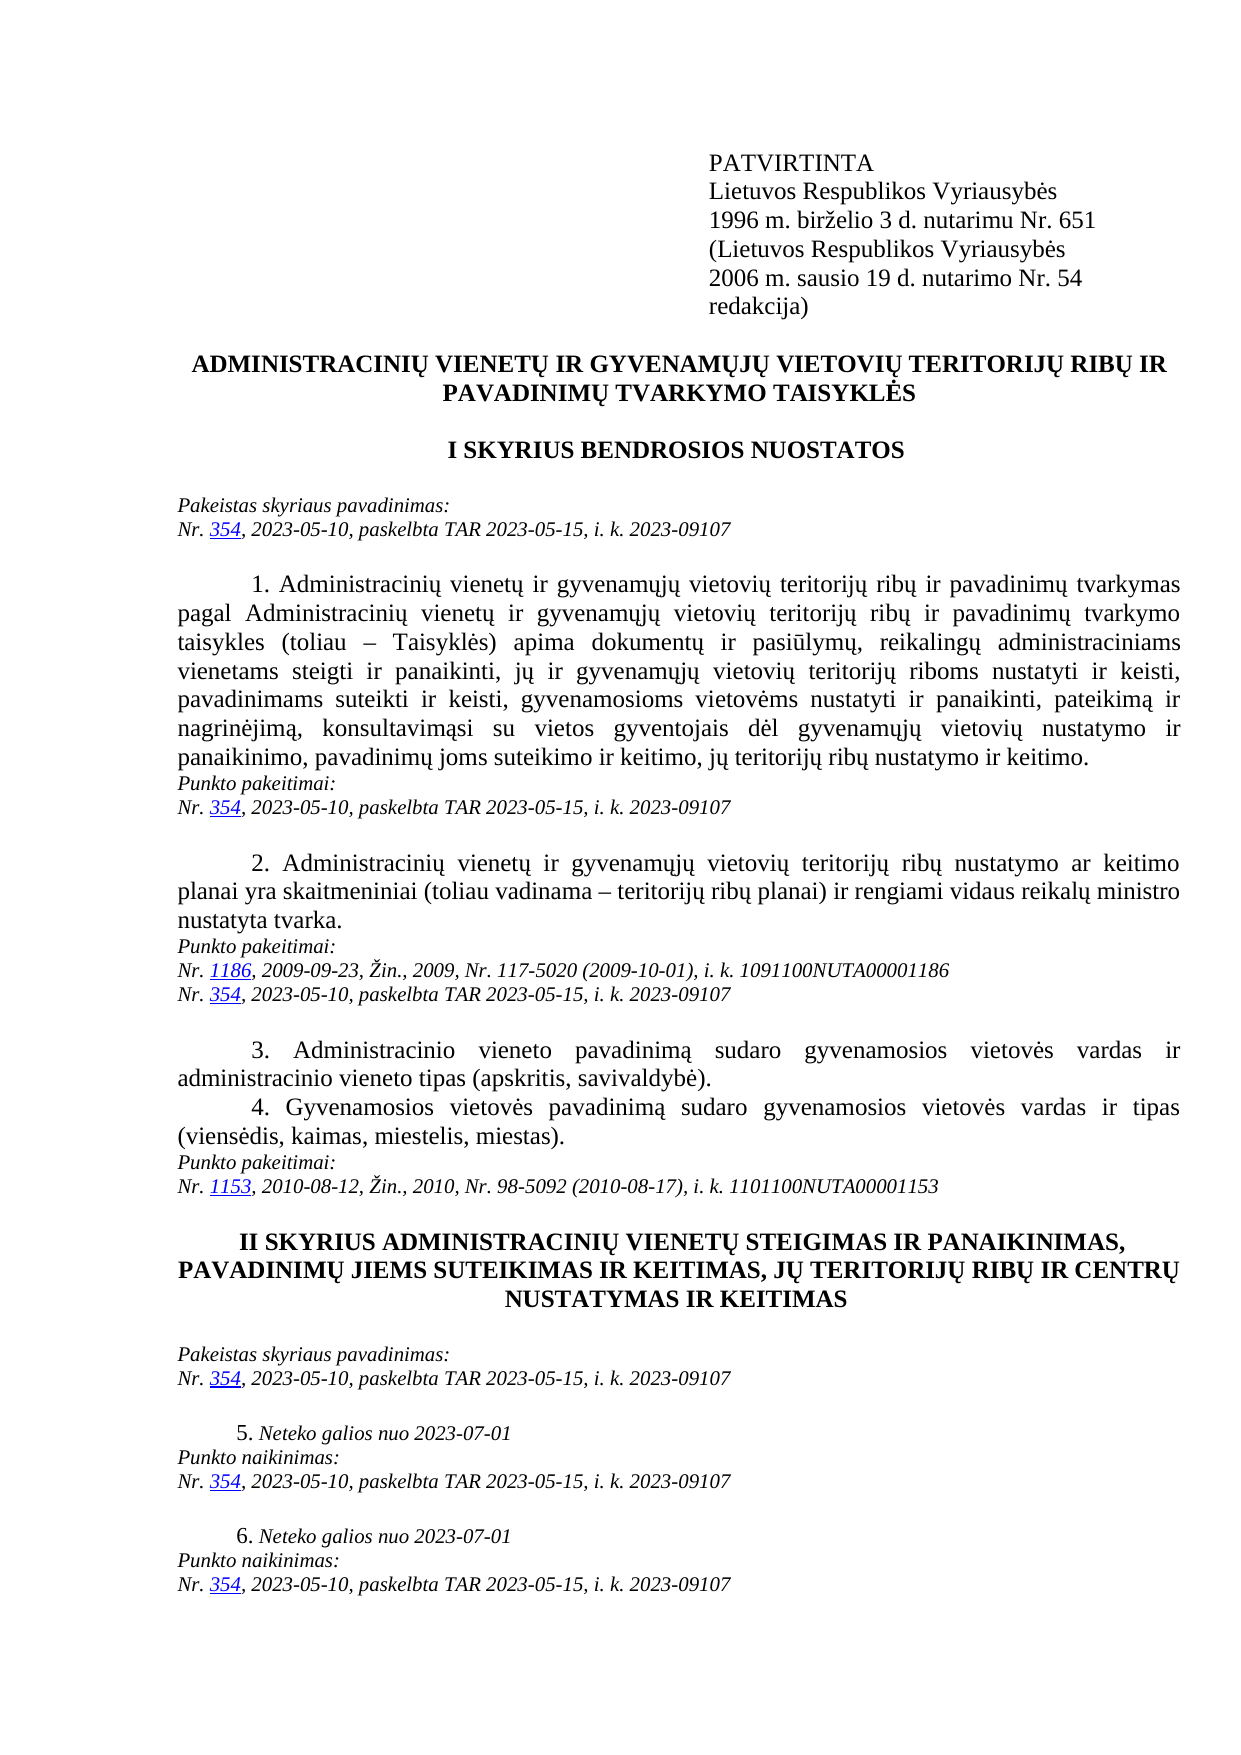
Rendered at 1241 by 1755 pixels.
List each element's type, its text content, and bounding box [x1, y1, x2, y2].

text Lietuvos Respublikos Vyriausybės [177, 176, 1181, 205]
text I SKYRIUS BENDROSIOS NUOSTATOS [177, 435, 1181, 464]
text redakcija) [177, 291, 1181, 320]
text Punkto pakeitimai: [177, 1150, 1181, 1174]
text Nr. 354, 2023-05-10, paskelbta TAR 2023-05-15, i. k. 2023-09107 [177, 1572, 1181, 1596]
text Nr. 354, 2023-05-10, paskelbta TAR 2023-05-15, i. k. 2023-09107 [177, 1366, 1181, 1390]
text Nr. 354, 2023-05-10, paskelbta TAR 2023-05-15, i. k. 2023-09107 [177, 795, 1181, 819]
text Nr. 354, 2023-05-10, paskelbta TAR 2023-05-15, i. k. 2023-09107 [177, 982, 1181, 1006]
text Punkto naikinimas: [177, 1445, 1181, 1469]
text Nr. 354, 2023-05-10, paskelbta TAR 2023-05-15, i. k. 2023-09107 [177, 1469, 1181, 1493]
text Nr. 1186, 2009-09-23, Žin., 2009, Nr. 117-5020 (2009-10-01), i. k. 1091100NUTA00001186 [177, 958, 1181, 982]
text 6. Neteko galios nuo 2023-07-01 [177, 1522, 1181, 1548]
text Patvirtinta [177, 148, 1181, 176]
text Punkto pakeitimai: [177, 934, 1181, 958]
text Nr. 354, 2023-05-10, paskelbta TAR 2023-05-15, i. k. 2023-09107 [177, 517, 1181, 541]
text Pakeistas skyriaus pavadinimas: [177, 1342, 1181, 1366]
text (Lietuvos Respublikos Vyriausybės [177, 234, 1181, 263]
text 1. Administracinių vienetų ir gyvenamųjų vietovių teritorijų ribų ir pavadinimų tvarkymas pagal Administracinių vienetų ir gyvenamųjų vietovių teritorijų ribų ir pavadinimų tvarkymo taisykles (toliau – Taisyklės) apima dokumentų ir pasiūlymų, reikalingų administraciniams vienetams steigti ir panaikinti, jų ir gyvenamųjų vietovių teritorijų riboms nustatyti ir keisti, pavadinimams suteikti ir keisti, gyvenamosioms vietovėms nustatyti ir panaikinti, pateikimą ir nagrinėjimą, konsultavimąsi su vietos gyventojais dėl gyvenamųjų vietovių nustatymo ir panaikinimo, pavadinimų joms suteikimo ir keitimo, jų teritorijų ribų nustatymo ir keitimo. [177, 569, 1181, 771]
text 5. Neteko galios nuo 2023-07-01 [177, 1418, 1181, 1445]
subtitle ADMINISTRACINIŲ VIENETŲ IR GYVENAMŲJŲ VIETOVIŲ TERITORIJŲ RIBŲ IR PAVADINIMŲ TVARKYMO TAISYKLĖS [177, 349, 1181, 406]
text II SKYRIUS ADMINISTRACINIŲ VIENETŲ STEIGIMAS IR PANAIKINIMAS, PAVADINIMŲ JIEMS SUTEIKIMAS IR KEITIMAS, JŲ TERITORIJŲ RIBŲ IR CENTRŲ NUSTATYMAS IR KEITIMAS [177, 1227, 1181, 1313]
text Punkto naikinimas: [177, 1548, 1181, 1572]
text 1996 m. birželio 3 d. nutarimu Nr. 651 [177, 205, 1181, 234]
text Nr. 1153, 2010-08-12, Žin., 2010, Nr. 98-5092 (2010-08-17), i. k. 1101100NUTA00001153 [177, 1174, 1181, 1198]
text 4. Gyvenamosios vietovės pavadinimą sudaro gyvenamosios vietovės vardas ir tipas (viensėdis, kaimas, miestelis, miestas). [177, 1092, 1181, 1150]
text 2. Administracinių vienetų ir gyvenamųjų vietovių teritorijų ribų nustatymo ar keitimo planai yra skaitmeniniai (toliau vadinama – teritorijų ribų planai) ir rengiami vidaus reikalų ministro nustatyta tvarka. [177, 848, 1181, 934]
text Pakeistas skyriaus pavadinimas: [177, 493, 1181, 517]
text 2006 m. sausio 19 d. nutarimo Nr. 54 [177, 263, 1181, 291]
text Punkto pakeitimai: [177, 771, 1181, 795]
text 3. Administracinio vieneto pavadinimą sudaro gyvenamosios vietovės vardas ir administracinio vieneto tipas (apskritis, savivaldybė). [177, 1035, 1181, 1092]
